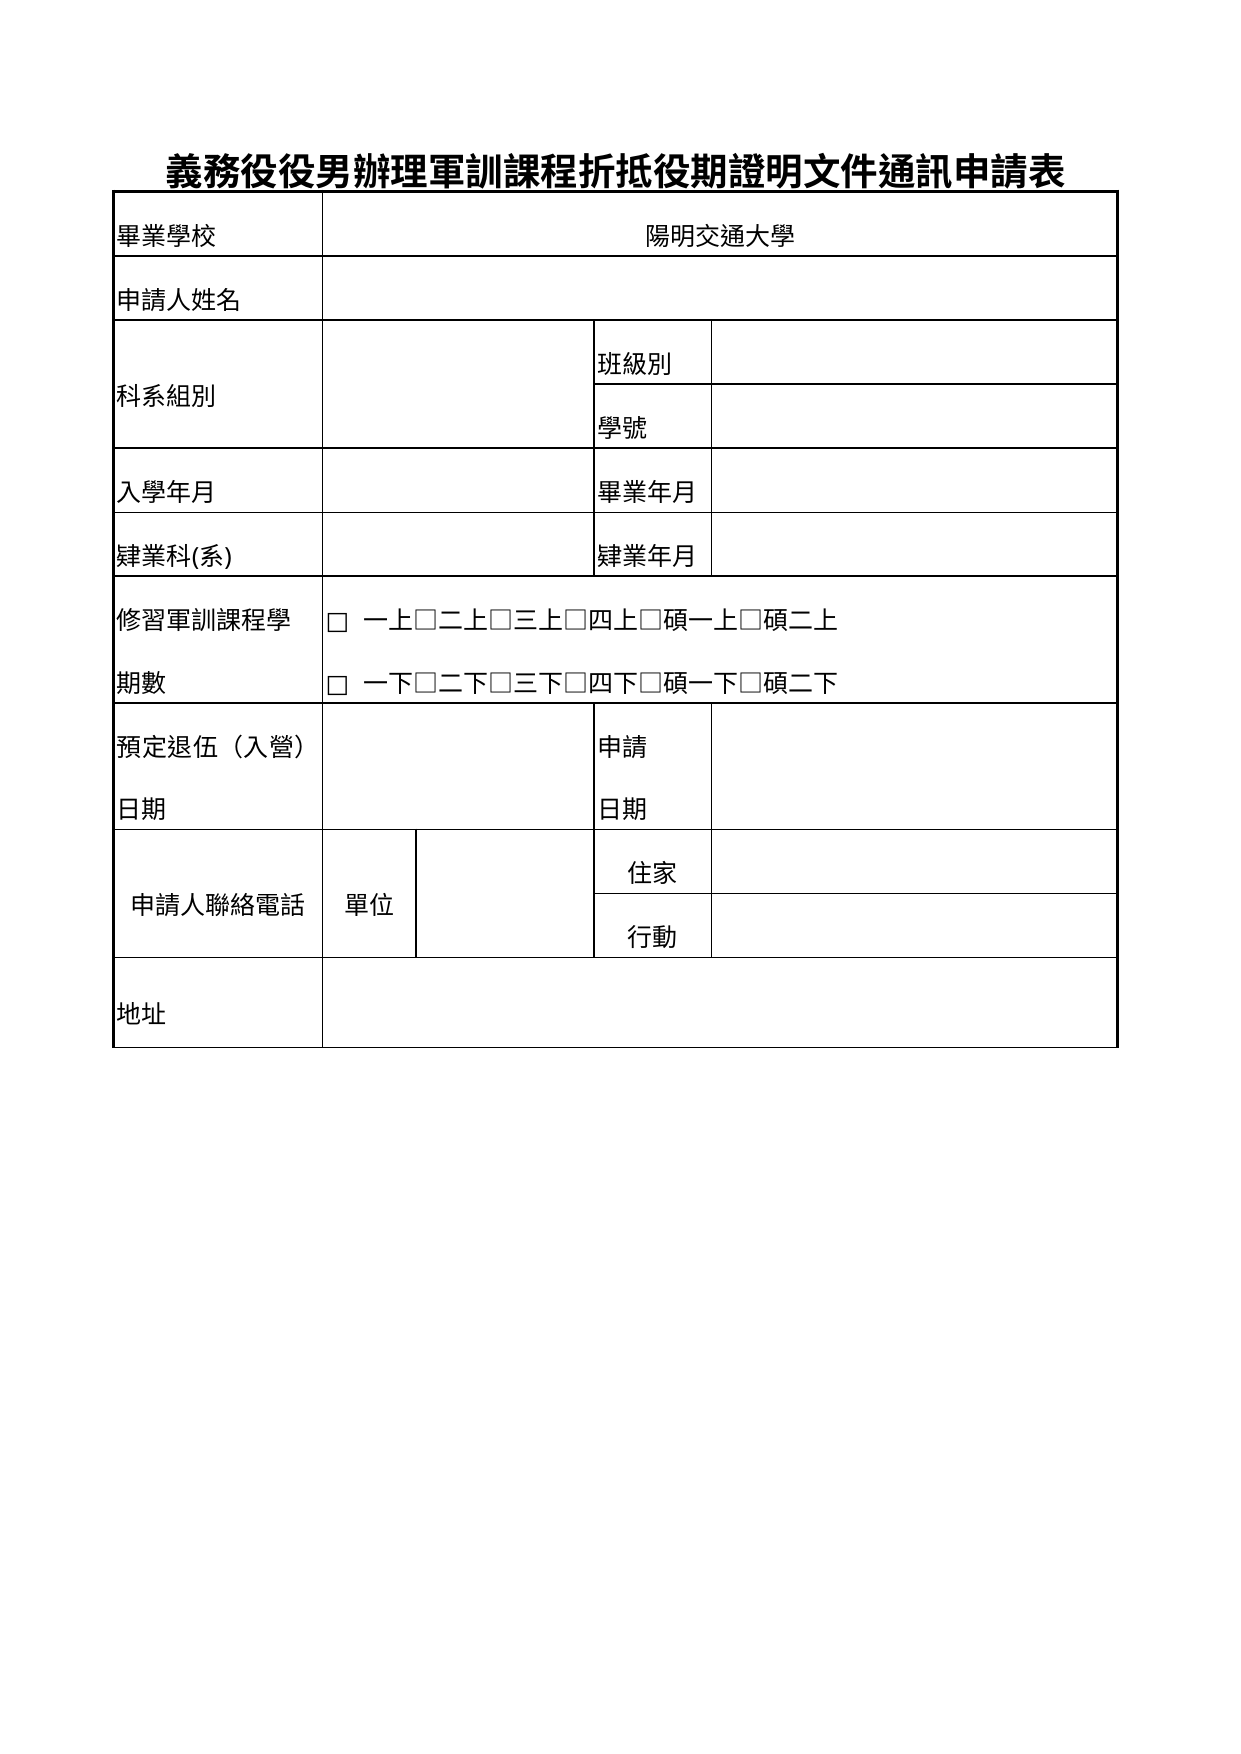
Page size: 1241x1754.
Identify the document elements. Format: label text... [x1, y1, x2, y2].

table_cell 單位 [323, 830, 415, 957]
table_cell 畢業學校 [115, 193, 322, 255]
table_cell 申請 日期 [595, 704, 711, 828]
table_cell [323, 257, 1116, 319]
table_cell 入學年月 [115, 449, 322, 511]
table_cell 學號 [595, 385, 711, 447]
table_cell [712, 385, 1116, 447]
table_cell 科系組別 [115, 321, 322, 447]
table_cell 一上□二上□三上□四上□碩一上□碩二上 一下□二下□三下□四下□碩一下□碩二下 [323, 577, 1116, 702]
table_cell [712, 704, 1116, 828]
table_cell 申請人聯絡電話 [115, 830, 322, 957]
table_cell 地址 [115, 958, 322, 1046]
table_cell 畢業年月 [595, 449, 711, 511]
table_cell 修習軍訓課程學 期數 [115, 577, 322, 702]
table_cell [323, 321, 593, 447]
table_cell [712, 513, 1116, 575]
table_cell [323, 704, 593, 828]
table_cell 肄業科(系) [115, 513, 322, 575]
table_cell [712, 449, 1116, 511]
table_cell [417, 830, 593, 957]
table_cell 行動 [595, 894, 711, 957]
table_cell 肄業年月 [595, 513, 711, 575]
table_cell [323, 513, 593, 575]
table_cell 預定退伍（入營）日期 [115, 704, 322, 828]
table_cell [323, 958, 1116, 1046]
table_header 義務役役男辦理軍訓課程折抵役期證明文件通訊申請表 [114, 127, 1118, 189]
table_cell [712, 321, 1116, 383]
table_cell 班級別 [595, 321, 711, 383]
table_cell 陽明交通大學 [323, 193, 1116, 255]
table_cell [323, 449, 593, 511]
table_cell [712, 894, 1116, 957]
table_cell 申請人姓名 [115, 257, 322, 319]
table_cell 住家 [595, 830, 711, 893]
table_cell [712, 830, 1116, 893]
